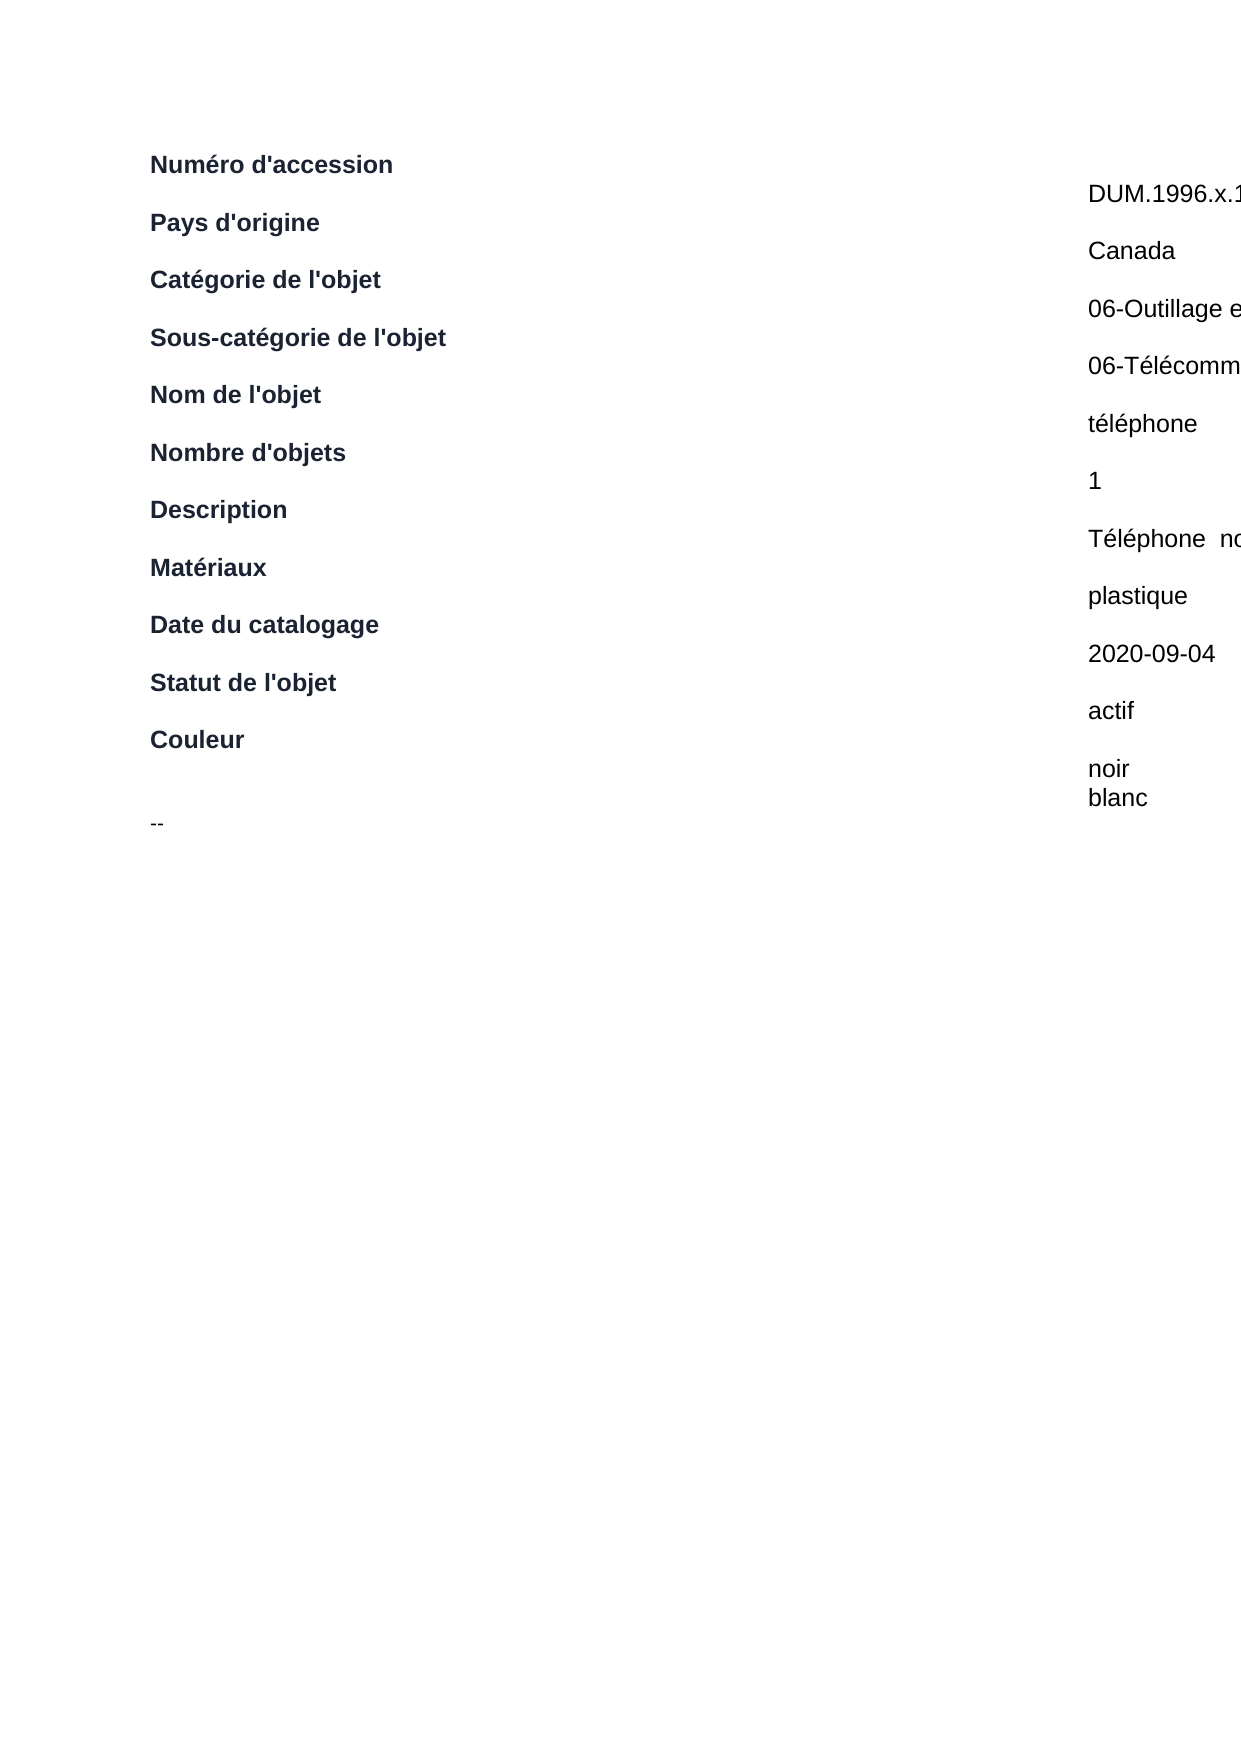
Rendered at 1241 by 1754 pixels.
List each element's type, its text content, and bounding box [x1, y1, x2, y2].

text 1 [1088, 466, 1240, 495]
text Description [150, 495, 1090, 524]
text 06-Outillage et équipement pour la communication [1088, 294, 1240, 322]
text Numéro d'accession [150, 150, 1090, 179]
text plastique [1088, 581, 1240, 610]
text Téléphone noir de bureau avec cadran à chiffres et lettres sur fond blanc. Petit bouton blanc à l'avant. [1088, 524, 1240, 552]
text 2020-09-04 [1088, 639, 1240, 667]
text actif [1088, 696, 1240, 725]
text Sous-catégorie de l'objet [150, 322, 1090, 351]
text Catégorie de l'objet [150, 265, 1090, 294]
text blanc [1088, 782, 1240, 811]
text Couleur [150, 725, 1090, 754]
text Nom de l'objet [150, 380, 1090, 409]
text Date du catalogage [150, 610, 1090, 639]
text noir [1088, 754, 1240, 782]
text DUM.1996.x.1160 [1088, 179, 1240, 207]
text -- [150, 811, 1090, 835]
text Matériaux [150, 552, 1090, 581]
text Pays d'origine [150, 207, 1090, 236]
text Statut de l'objet [150, 667, 1090, 696]
text Canada [1088, 236, 1240, 265]
text téléphone [1088, 409, 1240, 437]
text 06-Télécommunication [1088, 351, 1240, 380]
text Nombre d'objets [150, 437, 1090, 466]
